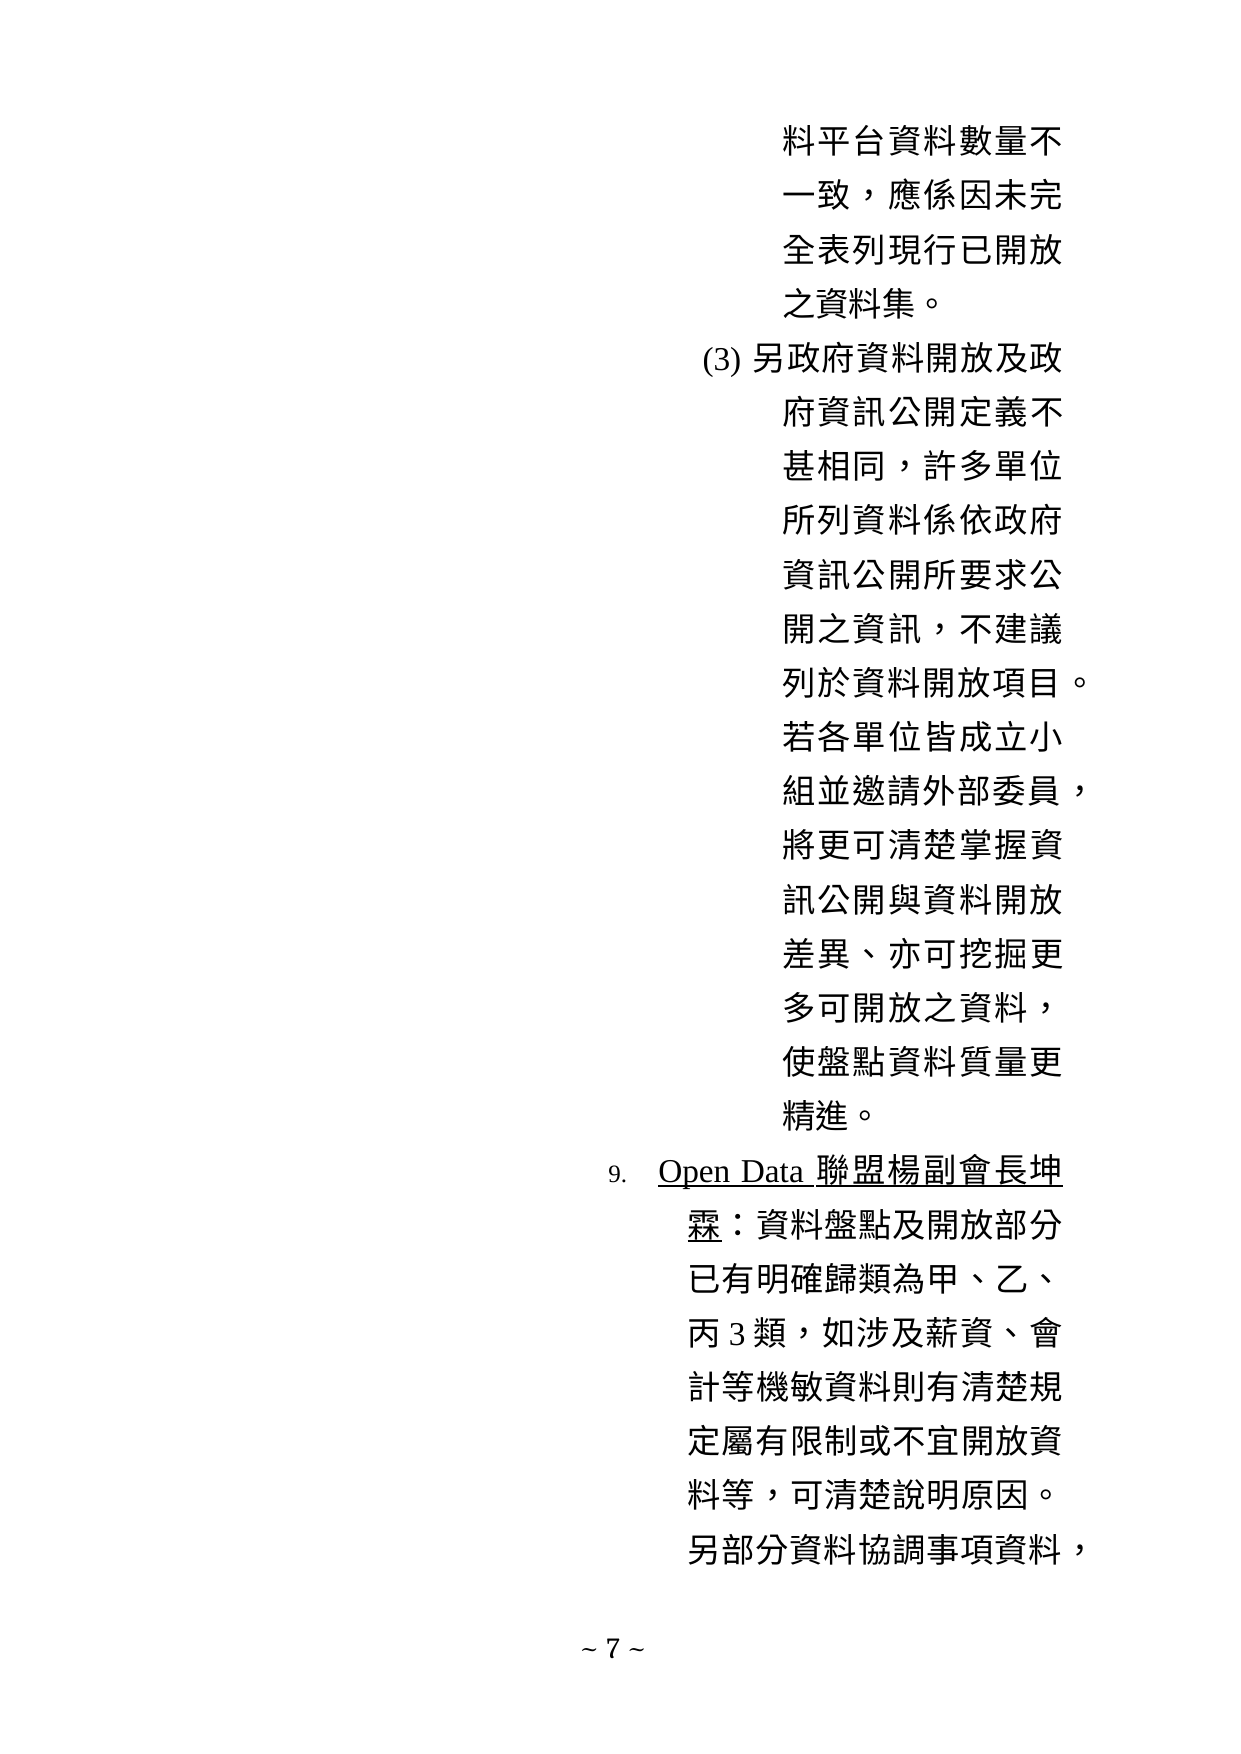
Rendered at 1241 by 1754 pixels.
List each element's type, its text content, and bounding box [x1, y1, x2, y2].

list Open Data 聯盟楊副會長坤霖：資料盤點及開放部分已有明確歸類為甲、乙、丙3類，如涉及薪資、會計等機敏資料則有清楚規定屬有限制或不宜開放資料等，可清楚說明原因。另部分資料協調事項資料，需移請其他單位開放情況，建議需建立追蹤制度，以了解後續資料開放情形。 [608, 1139, 1063, 1573]
list 盤點表與政府開放資料平台資料數量不一致，應係因未完全表列現行已開放之資料集。 [702, 110, 1063, 327]
list 另政府資料開放及政府資訊公開定義不甚相同，許多單位所列資料係依政府資訊公開所要求公開之資訊，不建議列於資料開放項目。若各單位皆成立小組並邀請外部委員，將更可清楚掌握資訊公開與資料開放差異、亦可挖掘更多可開放之資料，使盤點資料質量更精進。 [702, 327, 1063, 1139]
